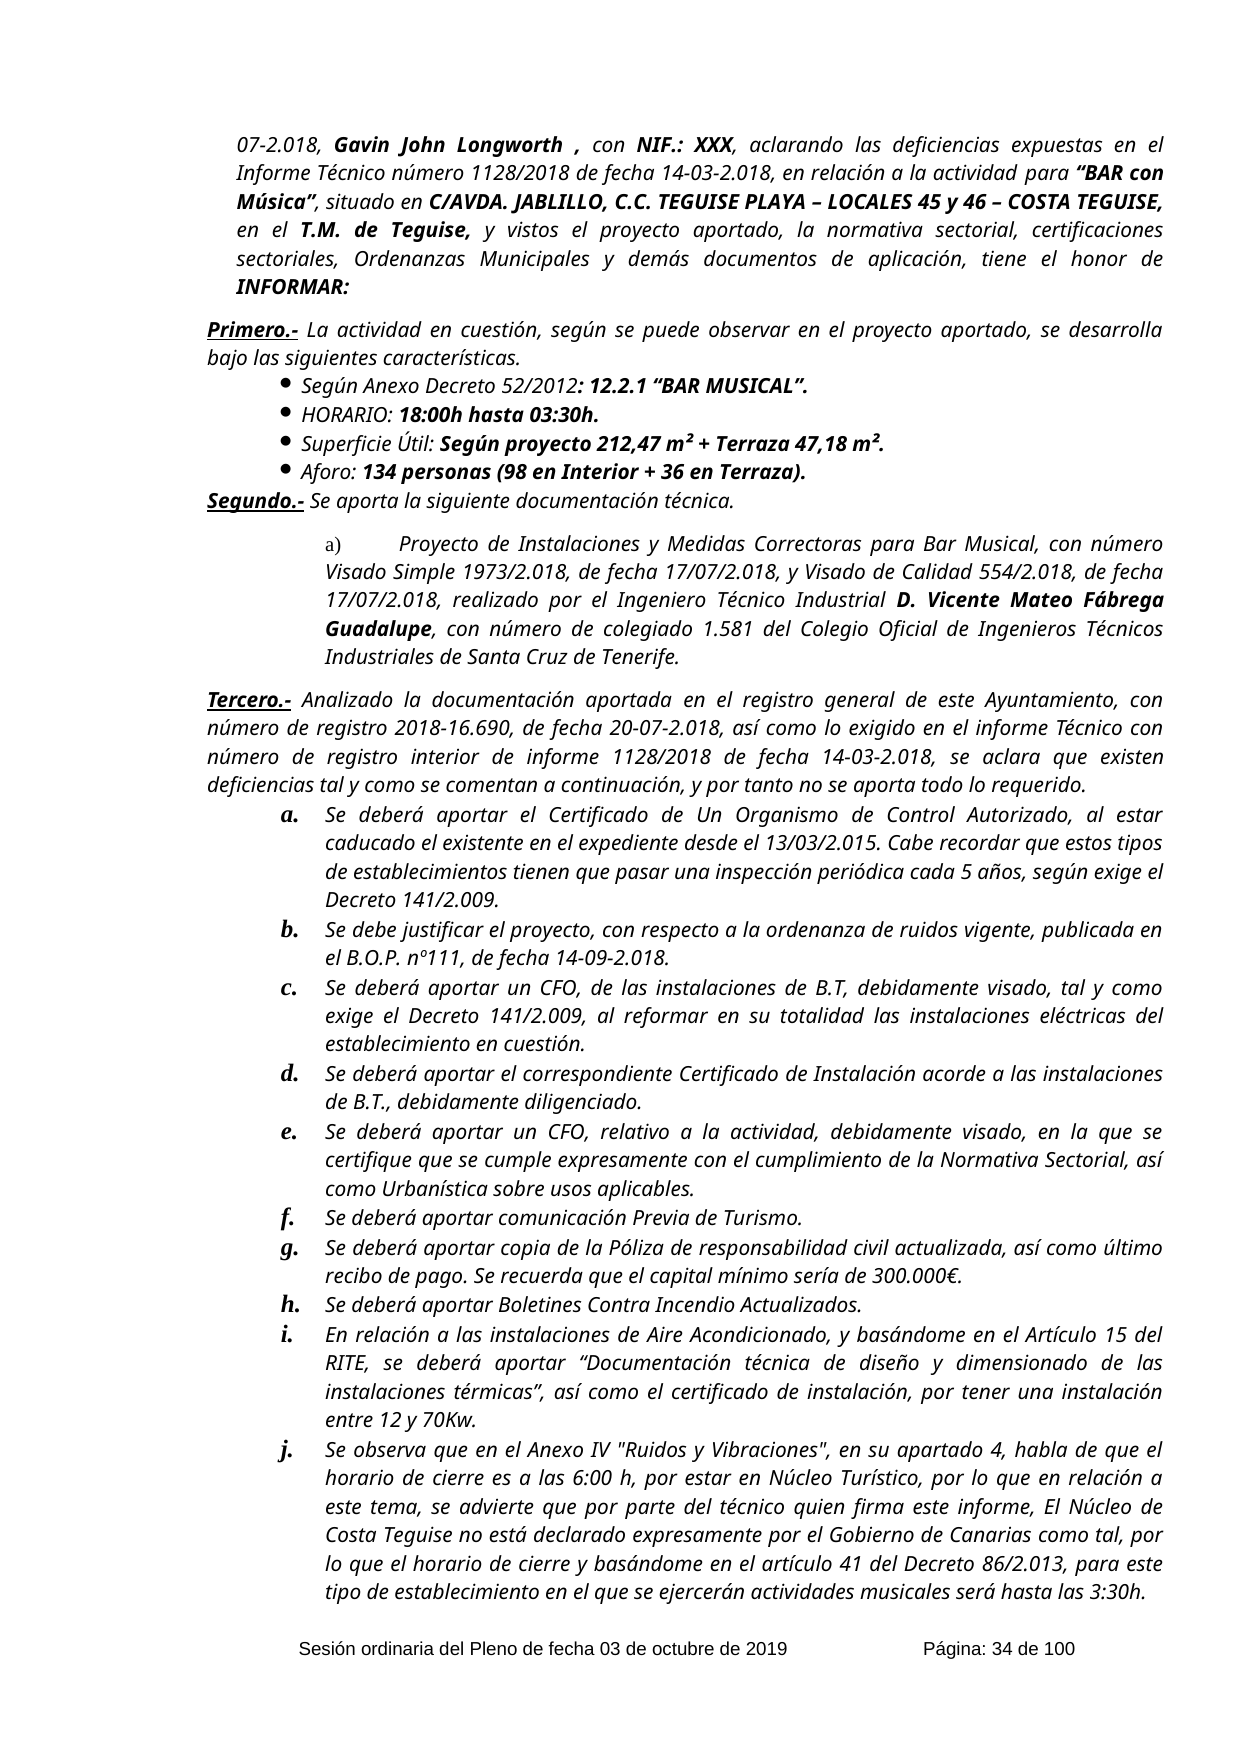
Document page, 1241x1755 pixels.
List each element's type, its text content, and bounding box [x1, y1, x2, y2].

list Según Anexo Decreto 52/2012: 12.2.1 “BAR MUSICAL”. [281, 372, 1167, 400]
list Se deberá aportar el correspondiente Certificado de Instalación acorde a las instalaciones de B.T., debidamente diligenciado. [281, 1058, 1167, 1116]
list Se deberá aportar copia de la Póliza de responsabilidad civil actualizada, así como último recibo de pago. Se recuerda que el capital mínimo sería de 300.000€. [281, 1232, 1167, 1289]
list Se deberá aportar el Certificado de Un Organismo de Control Autorizado, al estar caducado el existente en el expediente desde el 13/03/2.015. Cabe recordar que estos tipos de establecimientos tienen que pasar una inspección periódica cada 5 años, según exige el Decreto 141/2.009. [281, 799, 1167, 914]
text 07-2.018, Gavin John Longworth , con NIF.: XXX, aclarando las deficiencias expuestas en el Informe Técnico número 1128/2018 de fecha 14-03-2.018, en relación a la actividad para “BAR con Música”, situado en C/AVDA. JABLILLO, C.C. TEGUISE PLAYA – LOCALES 45 y 46 – COSTA TEGUISE, en el T.M. de Teguise, y vistos el proyecto aportado, la normativa sectorial, certificaciones sectoriales, Ordenanzas Municipales y demás documentos de aplicación, tiene el honor de INFORMAR: [236, 130, 1167, 301]
list Proyecto de Instalaciones y Medidas Correctoras para Bar Musical, con número Visado Simple 1973/2.018, de fecha 17/07/2.018, y Visado de Calidad 554/2.018, de fecha 17/07/2.018, realizado por el Ingeniero Técnico Industrial D. Vicente Mateo Fábrega Guadalupe, con número de colegiado 1.581 del Colegio Oficial de Ingenieros Técnicos Industriales de Santa Cruz de Tenerife. [325, 529, 1167, 671]
list Superficie Útil: Según proyecto 212,47 m² + Terraza 47,18 m². [281, 429, 1167, 457]
list Se deberá aportar Boletines Contra Incendio Actualizados. [281, 1289, 1167, 1319]
list Aforo: 134 personas (98 en Interior + 36 en Terraza). [281, 457, 1167, 486]
subtitle Segundo.- Se aporta la siguiente documentación técnica. [207, 486, 1167, 514]
list Se deberá aportar comunicación Previa de Turismo. [281, 1202, 1167, 1232]
list Se deberá aportar un CFO, de las instalaciones de B.T, debidamente visado, tal y como exige el Decreto 141/2.009, al reformar en su totalidad las instalaciones eléctricas del establecimiento en cuestión. [281, 972, 1167, 1058]
list Se observa que en el Anexo IV "Ruidos y Vibraciones", en su apartado 4, habla de que el horario de cierre es a las 6:00 h, por estar en Núcleo Turístico, por lo que en relación a este tema, se advierte que por parte del técnico quien firma este informe, El Núcleo de Costa Teguise no está declarado expresamente por el Gobierno de Canarias como tal, por lo que el horario de cierre y basándome en el artículo 41 del Decreto 86/2.013, para este tipo de establecimiento en el que se ejercerán actividades musicales será hasta las 3:30h. [281, 1434, 1167, 1606]
list Se debe justificar el proyecto, con respecto a la ordenanza de ruidos vigente, publicada en el B.O.P. nº111, de fecha 14-09-2.018. [281, 914, 1167, 972]
subtitle Primero.- La actividad en cuestión, según se puede observar en el proyecto aportado, se desarrolla bajo las siguientes características. [207, 315, 1167, 372]
list En relación a las instalaciones de Aire Acondicionado, y basándome en el Artículo 15 del RITE, se deberá aportar “Documentación técnica de diseño y dimensionado de las instalaciones térmicas”, así como el certificado de instalación, por tener una instalación entre 12 y 70Kw. [281, 1319, 1167, 1434]
subtitle Tercero.- Analizado la documentación aportada en el registro general de este Ayuntamiento, con número de registro 2018-16.690, de fecha 20-07-2.018, así como lo exigido en el informe Técnico con número de registro interior de informe 1128/2018 de fecha 14-03-2.018, se aclara que existen deficiencias tal y como se comentan a continuación, y por tanto no se aporta todo lo requerido. [207, 685, 1167, 799]
list Se deberá aportar un CFO, relativo a la actividad, debidamente visado, en la que se certifique que se cumple expresamente con el cumplimiento de la Normativa Sectorial, así como Urbanística sobre usos aplicables. [281, 1116, 1167, 1202]
list HORARIO: 18:00h hasta 03:30h. [281, 400, 1167, 429]
